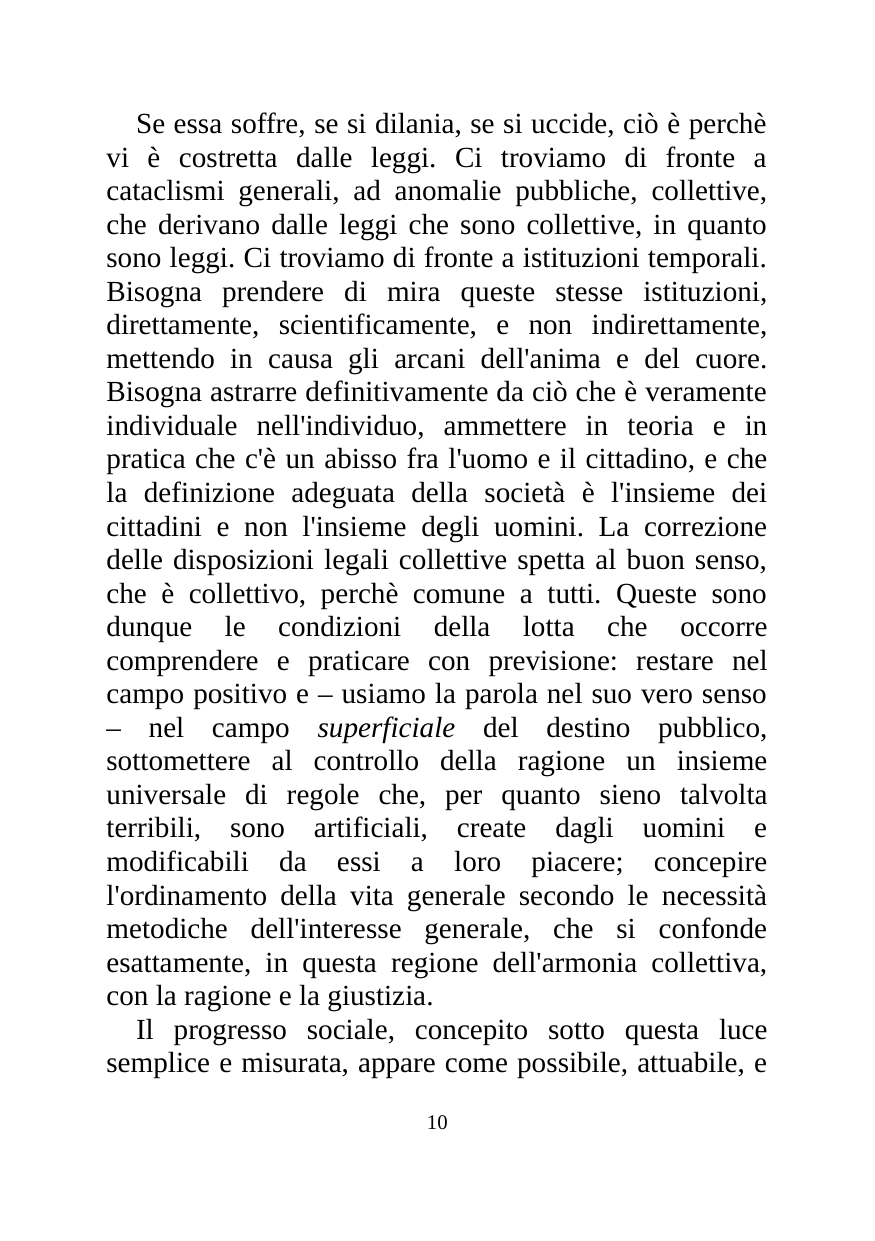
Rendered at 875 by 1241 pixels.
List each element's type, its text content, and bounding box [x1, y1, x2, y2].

text Se essa soffre, se si dilania, se si uccide, ciò è perchè vi è costretta dalle leggi. Ci troviamo di fronte a cataclismi generali, ad anomalie pubbliche, collettive, che derivano dalle leggi che sono collettive, in quanto sono leggi. Ci troviamo di fronte a istituzioni temporali. Bisogna prendere di mira queste stesse istituzioni, direttamente, scientificamente, e non indirettamente, mettendo in causa gli arcani dell'anima e del cuore. Bisogna astrarre definitivamente da ciò che è veramente individuale nell'individuo, ammettere in teoria e in pratica che c'è un abisso fra l'uomo e il cittadino, e che la definizione adeguata della società è l'insieme dei cittadini e non l'insieme degli uomini. La correzione delle disposizioni legali collettive spetta al buon senso, che è collettivo, perchè comune a tutti. Queste sono dunque le condizioni della lotta che occorre comprendere e praticare con previsione: restare nel campo positivo e – usiamo la parola nel suo vero senso – nel campo superficiale del destino pubblico, sottomettere al controllo della ragione un insieme universale di regole che, per quanto sieno talvolta terribili, sono artificiali, create dagli uomini e modificabili da essi a loro piacere; concepire l'ordinamento della vita generale secondo le necessità metodiche dell'interesse generale, che si confonde esattamente, in questa regione dell'armonia collettiva, con la ragione e la giustizia. [106, 106, 768, 1012]
text Il progresso sociale, concepito sotto questa luce semplice e misurata, appare come possibile, attuabile, e [106, 1012, 768, 1079]
